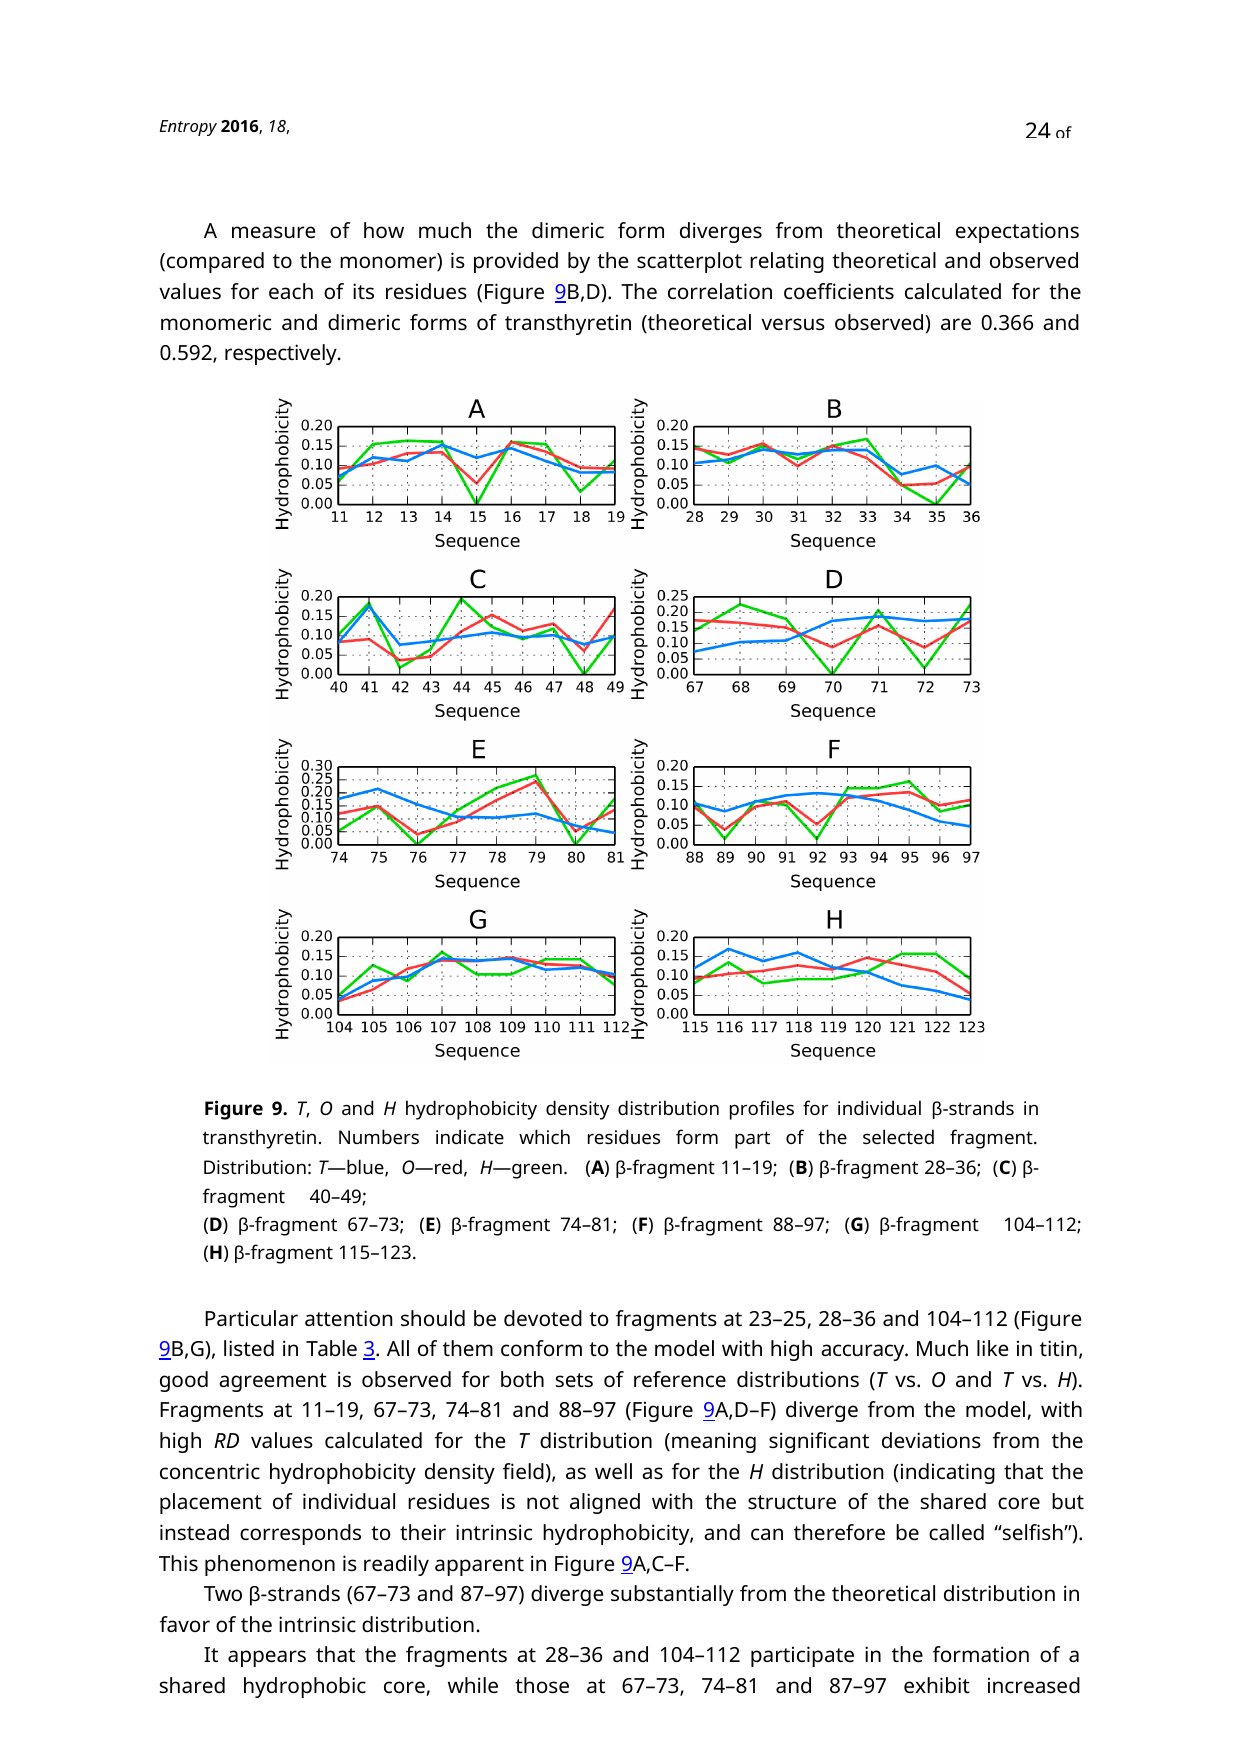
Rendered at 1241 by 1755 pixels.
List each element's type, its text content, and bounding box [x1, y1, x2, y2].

text (D) β-fragment 67–73; (E) β-fragment 74–81; (F) β-fragment 88–97; (G) β-fragment 104–112; [203, 1212, 1095, 1236]
text It appears that the fragments at 28–36 and 104–112 participate in the formation of a shared hydrophobic core, while those at 67–73, 74–81 and 87–97 exhibit increased [158, 1641, 1081, 1699]
text (H) β-fragment 115–123. [203, 1239, 1095, 1264]
text A measure of how much the dimeric form diverges from theoretical expectations (compared to the monomer) is provided by the scatterplot relating theoretical and observed values for each of its residues (Figure 9B,D). The correlation coefficients calculated for the monomeric and dimeric forms of transthyretin (theoretical versus observed) are 0.366 and 0.592, respectively. [159, 216, 1081, 367]
text Figure 9. T, O and H hydrophobicity density distribution profiles for individual β-strands in transthyretin. Numbers indicate which residues form part of the selected fragment. Distribution: T—blue, O—red, H—green. (A) β-fragment 11–19; (B) β-fragment 28–36; (C) β-fragment 40–49; [202, 1095, 1039, 1209]
text Two β-strands (67–73 and 87–97) diverge substantially from the theoretical distribution in favor of the intrinsic distribution. [159, 1579, 1082, 1638]
text Particular attention should be devoted to fragments at 23–25, 28–36 and 104–112 (Figure 9B,G), listed in Table 3. All of them conform to the model with high accuracy. Much like in titin, good agreement is observed for both sets of reference distributions (T vs. O and T vs. H). Fragments at 11–19, 67–73, 74–81 and 88–97 (Figure 9A,D–F) diverge from the model, with high RD values calculated for the T distribution (meaning significant deviations from the concentric hydrophobicity density field), as well as for the H distribution (indicating that the placement of individual residues is not aligned with the structure of the shared core but instead corresponds to their intrinsic hydrophobicity, and can therefore be called “selfish”). This phenomenon is readily apparent in Figure 9A,C–F. [158, 1304, 1084, 1577]
